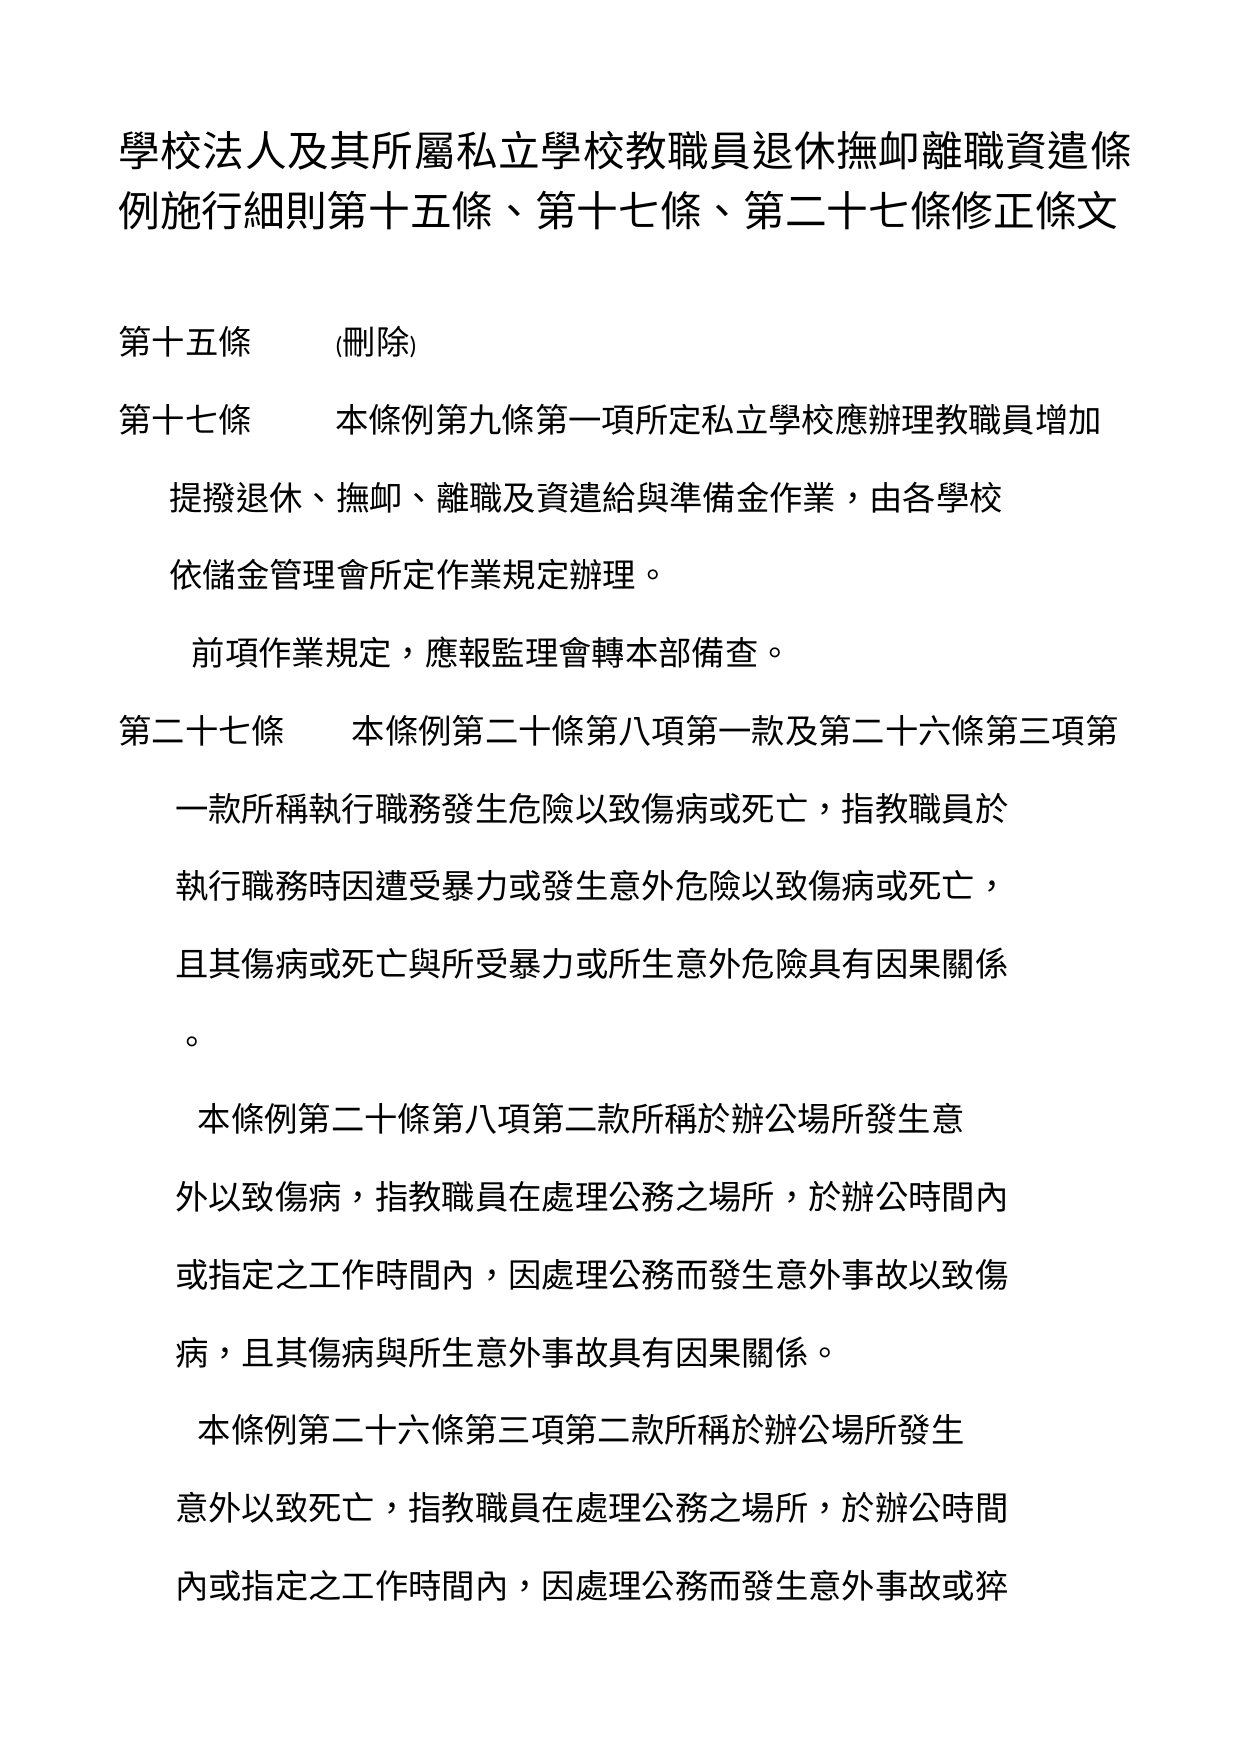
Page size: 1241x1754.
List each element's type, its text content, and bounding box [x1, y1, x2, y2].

text 前項作業規定，應報監理會轉本部備查。 [118, 627, 1122, 675]
text 依儲金管理會所定作業規定辦理。 [118, 549, 1122, 597]
text 一款所稱執行職務發生危險以致傷病或死亡，指教職員於 [118, 782, 1122, 831]
text 提撥退休、撫卹、離職及資遣給與準備金作業，由各學校 [118, 472, 1122, 520]
text 學校法人及其所屬私立學校教職員退休撫卹離職資遣條例施行細則第十五條、第十七條、第二十七條修正條文 [118, 118, 1134, 239]
text 病，且其傷病與所生意外事故具有因果關係。 [118, 1326, 1122, 1374]
text 本條例第二十六條第三項第二款所稱於辦公場所發生 [118, 1404, 1122, 1452]
text 或指定之工作時間內，因處理公務而發生意外事故以致傷 [118, 1249, 1122, 1297]
text 且其傷病或死亡與所受暴力或所生意外危險具有因果關係 [118, 938, 1122, 986]
text 。 [118, 1016, 1122, 1064]
text 第二十七條 本條例第二十條第八項第一款及第二十六條第三項第 [118, 705, 1122, 753]
text 意外以致死亡，指教職員在處理公務之場所，於辦公時間 [118, 1482, 1122, 1530]
text 內或指定之工作時間內，因處理公務而發生意外事故或猝 [118, 1559, 1122, 1608]
text 執行職務時因遭受暴力或發生意外危險以致傷病或死亡， [118, 860, 1122, 908]
text 第十七條 本條例第九條第一項所定私立學校應辦理教職員增加 [118, 394, 1122, 442]
text 本條例第二十條第八項第二款所稱於辦公場所發生意 [118, 1093, 1122, 1141]
text 第十五條 (刪除) [118, 316, 1122, 364]
text 外以致傷病，指教職員在處理公務之場所，於辦公時間內 [118, 1171, 1122, 1219]
